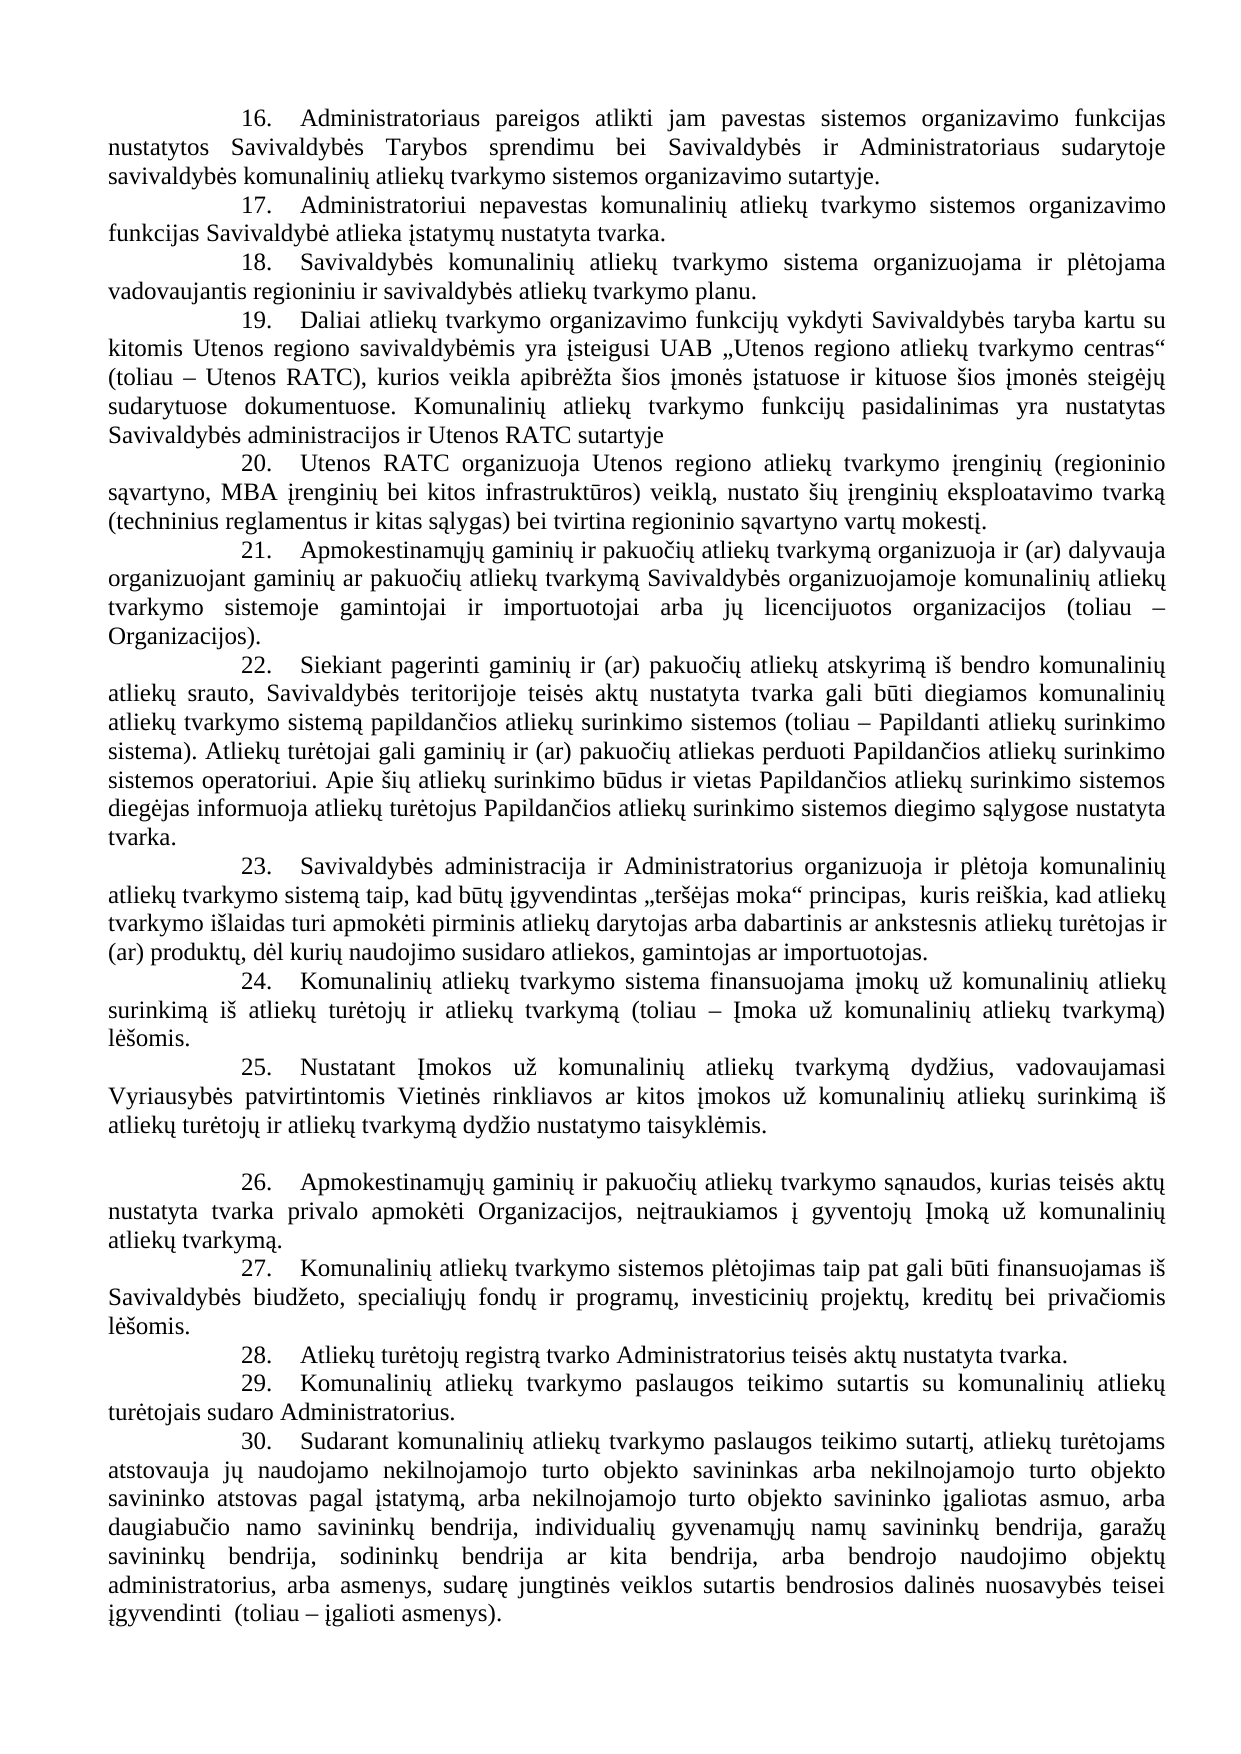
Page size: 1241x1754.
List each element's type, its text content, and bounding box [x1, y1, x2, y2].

text 26. Apmokestinamųjų gaminių ir pakuočių atliekų tvarkymo sąnaudos, kurias teisės aktų nustatyta tvarka privalo apmokėti Organizacijos, neįtraukiamos į gyventojų Įmoką už komunalinių atliekų tvarkymą. [108, 1167, 1167, 1253]
text 24. Komunalinių atliekų tvarkymo sistema finansuojama įmokų už komunalinių atliekų surinkimą iš atliekų turėtojų ir atliekų tvarkymą (toliau – Įmoka už komunalinių atliekų tvarkymą) lėšomis. [108, 966, 1167, 1052]
text 17. Administratoriui nepavestas komunalinių atliekų tvarkymo sistemos organizavimo funkcijas Savivaldybė atlieka įstatymų nustatyta tvarka. [108, 190, 1167, 247]
text 22. Siekiant pagerinti gaminių ir (ar) pakuočių atliekų atskyrimą iš bendro komunalinių atliekų srauto, Savivaldybės teritorijoje teisės aktų nustatyta tvarka gali būti diegiamos komunalinių atliekų tvarkymo sistemą papildančios atliekų surinkimo sistemos (toliau – Papildanti atliekų surinkimo sistema). Atliekų turėtojai gali gaminių ir (ar) pakuočių atliekas perduoti Papildančios atliekų surinkimo sistemos operatoriui. Apie šių atliekų surinkimo būdus ir vietas Papildančios atliekų surinkimo sistemos diegėjas informuoja atliekų turėtojus Papildančios atliekų surinkimo sistemos diegimo sąlygose nustatyta tvarka. [108, 650, 1167, 851]
text 16. Administratoriaus pareigos atlikti jam pavestas sistemos organizavimo funkcijas nustatytos Savivaldybės Tarybos sprendimu bei Savivaldybės ir Administratoriaus sudarytoje savivaldybės komunalinių atliekų tvarkymo sistemos organizavimo sutartyje. [108, 103, 1167, 190]
text 28. Atliekų turėtojų registrą tvarko Administratorius teisės aktų nustatyta tvarka. [108, 1340, 1167, 1368]
text 29. Komunalinių atliekų tvarkymo paslaugos teikimo sutartis su komunalinių atliekų turėtojais sudaro Administratorius. [108, 1368, 1167, 1426]
text 30. Sudarant komunalinių atliekų tvarkymo paslaugos teikimo sutartį, atliekų turėtojams atstovauja jų naudojamo nekilnojamojo turto objekto savininkas arba nekilnojamojo turto objekto savininko atstovas pagal įstatymą, arba nekilnojamojo turto objekto savininko įgaliotas asmuo, arba daugiabučio namo savininkų bendrija, individualių gyvenamųjų namų savininkų bendrija, garažų savininkų bendrija, sodininkų bendrija ar kita bendrija, arba bendrojo naudojimo objektų administratorius, arba asmenys, sudarę jungtinės veiklos sutartis bendrosios dalinės nuosavybės teisei įgyvendinti (toliau – įgalioti asmenys). [108, 1426, 1167, 1627]
text 18. Savivaldybės komunalinių atliekų tvarkymo sistema organizuojama ir plėtojama vadovaujantis regioniniu ir savivaldybės atliekų tvarkymo planu. [108, 247, 1167, 305]
text 27. Komunalinių atliekų tvarkymo sistemos plėtojimas taip pat gali būti finansuojamas iš Savivaldybės biudžeto, specialiųjų fondų ir programų, investicinių projektų, kreditų bei privačiomis lėšomis. [108, 1253, 1167, 1340]
text 25. Nustatant Įmokos už komunalinių atliekų tvarkymą dydžius, vadovaujamasi Vyriausybės patvirtintomis Vietinės rinkliavos ar kitos įmokos už komunalinių atliekų surinkimą iš atliekų turėtojų ir atliekų tvarkymą dydžio nustatymo taisyklėmis. [108, 1052, 1167, 1138]
text 20. Utenos RATC organizuoja Utenos regiono atliekų tvarkymo įrenginių (regioninio sąvartyno, MBA įrenginių bei kitos infrastruktūros) veiklą, nustato šių įrenginių eksploatavimo tvarką (techninius reglamentus ir kitas sąlygas) bei tvirtina regioninio sąvartyno vartų mokestį. [108, 448, 1167, 535]
text 23. Savivaldybės administracija ir Administratorius organizuoja ir plėtoja komunalinių atliekų tvarkymo sistemą taip, kad būtų įgyvendintas „teršėjas moka“ principas, kuris reiškia, kad atliekų tvarkymo išlaidas turi apmokėti pirminis atliekų darytojas arba dabartinis ar ankstesnis atliekų turėtojas ir (ar) produktų, dėl kurių naudojimo susidaro atliekos, gamintojas ar importuotojas. [108, 851, 1167, 966]
text 21. Apmokestinamųjų gaminių ir pakuočių atliekų tvarkymą organizuoja ir (ar) dalyvauja organizuojant gaminių ar pakuočių atliekų tvarkymą Savivaldybės organizuojamoje komunalinių atliekų tvarkymo sistemoje gamintojai ir importuotojai arba jų licencijuotos organizacijos (toliau – Organizacijos). [108, 535, 1167, 650]
text 19. Daliai atliekų tvarkymo organizavimo funkcijų vykdyti Savivaldybės taryba kartu su kitomis Utenos regiono savivaldybėmis yra įsteigusi UAB „Utenos regiono atliekų tvarkymo centras“ (toliau – Utenos RATC), kurios veikla apibrėžta šios įmonės įstatuose ir kituose šios įmonės steigėjų sudarytuose dokumentuose. Komunalinių atliekų tvarkymo funkcijų pasidalinimas yra nustatytas Savivaldybės administracijos ir Utenos RATC sutartyje [108, 305, 1167, 448]
